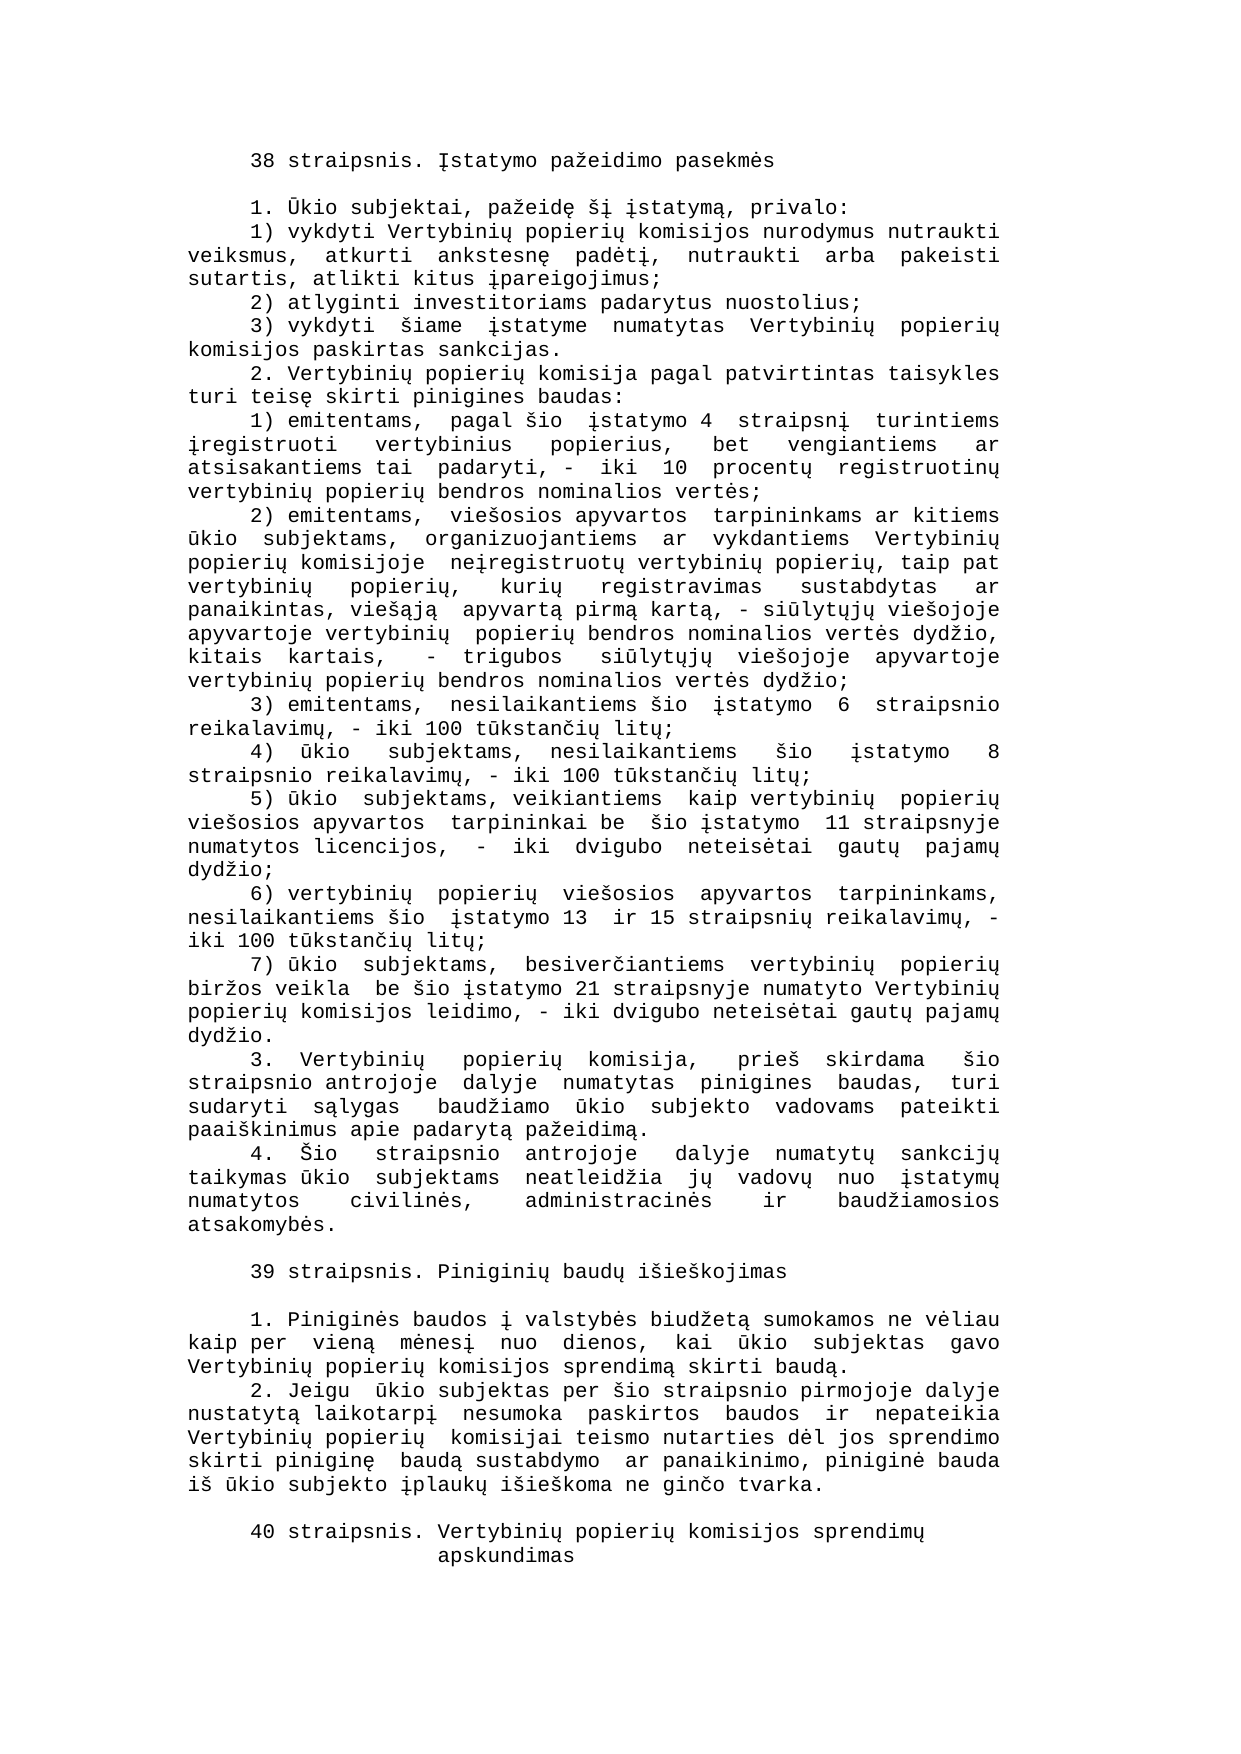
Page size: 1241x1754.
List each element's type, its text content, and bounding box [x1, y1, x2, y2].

text numatytos licencijos, - iki dvigubo neteisėtai gautų pajamų [187, 836, 1053, 859]
text 39 straipsnis. Piniginių baudų išieškojimas [187, 1261, 1053, 1285]
text 3) vykdyti šiame įstatyme numatytas Vertybinių popierių [187, 316, 1053, 339]
text veiksmus, atkurti ankstesnę padėtį, nutraukti arba pakeisti [187, 244, 1053, 268]
text 38 straipsnis. Įstatymo pažeidimo pasekmės [187, 150, 1053, 174]
text sutartis, atlikti kitus įpareigojimus; [187, 268, 1053, 292]
text nesilaikantiems šio įstatymo 13 ir 15 straipsnių reikalavimų, - [187, 907, 1053, 930]
text sudaryti sąlygas baudžiamo ūkio subjekto vadovams pateikti [187, 1096, 1053, 1119]
text panaikintas, viešąją apyvartą pirmą kartą, - siūlytųjų viešojoje [187, 599, 1053, 623]
text numatytos civilinės, administracinės ir baudžiamosios [187, 1190, 1053, 1214]
text reikalavimų, - iki 100 tūkstančių litų; [187, 717, 1053, 741]
text 3. Vertybinių popierių komisija, prieš skirdama šio [187, 1048, 1053, 1072]
text dydžio. [187, 1025, 1053, 1048]
text popierių komisijos leidimo, - iki dvigubo neteisėtai gautų pajamų [187, 1001, 1053, 1025]
text atsakomybės. [187, 1214, 1053, 1238]
text iki 100 tūkstančių litų; [187, 930, 1053, 954]
text 2) atlyginti investitoriams padarytus nuostolius; [187, 292, 1053, 316]
text vertybinių popierių, kurių registravimas sustabdytas ar [187, 576, 1053, 599]
text skirti piniginę baudą sustabdymo ar panaikinimo, piniginė bauda [187, 1451, 1053, 1474]
text 5) ūkio subjektams, veikiantiems kaip vertybinių popierių [187, 788, 1053, 812]
text nustatytą laikotarpį nesumoka paskirtos baudos ir nepateikia [187, 1403, 1053, 1427]
text 40 straipsnis. Vertybinių popierių komisijos sprendimų [187, 1521, 1053, 1545]
text 1. Ūkio subjektai, pažeidę šį įstatymą, privalo: [187, 197, 1053, 221]
text komisijos paskirtas sankcijas. [187, 339, 1053, 363]
text apyvartoje vertybinių popierių bendros nominalios vertės dydžio, [187, 623, 1053, 647]
text popierių komisijoje neįregistruotų vertybinių popierių, taip pat [187, 552, 1053, 576]
text dydžio; [187, 859, 1053, 883]
text 7) ūkio subjektams, besiverčiantiems vertybinių popierių [187, 954, 1053, 978]
text biržos veikla be šio įstatymo 21 straipsnyje numatyto Vertybinių [187, 978, 1053, 1001]
text įregistruoti vertybinius popierius, bet vengiantiems ar [187, 434, 1053, 457]
text turi teisę skirti pinigines baudas: [187, 386, 1053, 410]
text vertybinių popierių bendros nominalios vertės; [187, 481, 1053, 505]
text vertybinių popierių bendros nominalios vertės dydžio; [187, 670, 1053, 694]
text kitais kartais, - trigubos siūlytųjų viešojoje apyvartoje [187, 647, 1053, 670]
text 1) emitentams, pagal šio įstatymo 4 straipsnį turintiems [187, 410, 1053, 434]
text 4) ūkio subjektams, nesilaikantiems šio įstatymo 8 [187, 741, 1053, 765]
text Vertybinių popierių komisijai teismo nutarties dėl jos sprendimo [187, 1427, 1053, 1451]
text straipsnio reikalavimų, - iki 100 tūkstančių litų; [187, 765, 1053, 788]
text viešosios apyvartos tarpininkai be šio įstatymo 11 straipsnyje [187, 812, 1053, 836]
text ūkio subjektams, organizuojantiems ar vykdantiems Vertybinių [187, 528, 1053, 552]
text 4. Šio straipsnio antrojoje dalyje numatytų sankcijų [187, 1143, 1053, 1167]
text paaiškinimus apie padarytą pažeidimą. [187, 1119, 1053, 1143]
text 2) emitentams, viešosios apyvartos tarpininkams ar kitiems [187, 505, 1053, 528]
text 6) vertybinių popierių viešosios apyvartos tarpininkams, [187, 883, 1053, 907]
text Vertybinių popierių komisijos sprendimą skirti baudą. [187, 1356, 1053, 1379]
text atsisakantiems tai padaryti, - iki 10 procentų registruotinų [187, 457, 1053, 481]
text 2. Jeigu ūkio subjektas per šio straipsnio pirmojoje dalyje [187, 1379, 1053, 1403]
text 3) emitentams, nesilaikantiems šio įstatymo 6 straipsnio [187, 694, 1053, 717]
text 2. Vertybinių popierių komisija pagal patvirtintas taisykles [187, 363, 1053, 386]
text 1. Piniginės baudos į valstybės biudžetą sumokamos ne vėliau [187, 1309, 1053, 1332]
text 1) vykdyti Vertybinių popierių komisijos nurodymus nutraukti [187, 221, 1053, 244]
text iš ūkio subjekto įplaukų išieškoma ne ginčo tvarka. [187, 1474, 1053, 1498]
text straipsnio antrojoje dalyje numatytas pinigines baudas, turi [187, 1072, 1053, 1096]
text apskundimas [187, 1545, 1053, 1569]
text taikymas ūkio subjektams neatleidžia jų vadovų nuo įstatymų [187, 1167, 1053, 1190]
text kaip per vieną mėnesį nuo dienos, kai ūkio subjektas gavo [187, 1332, 1053, 1356]
